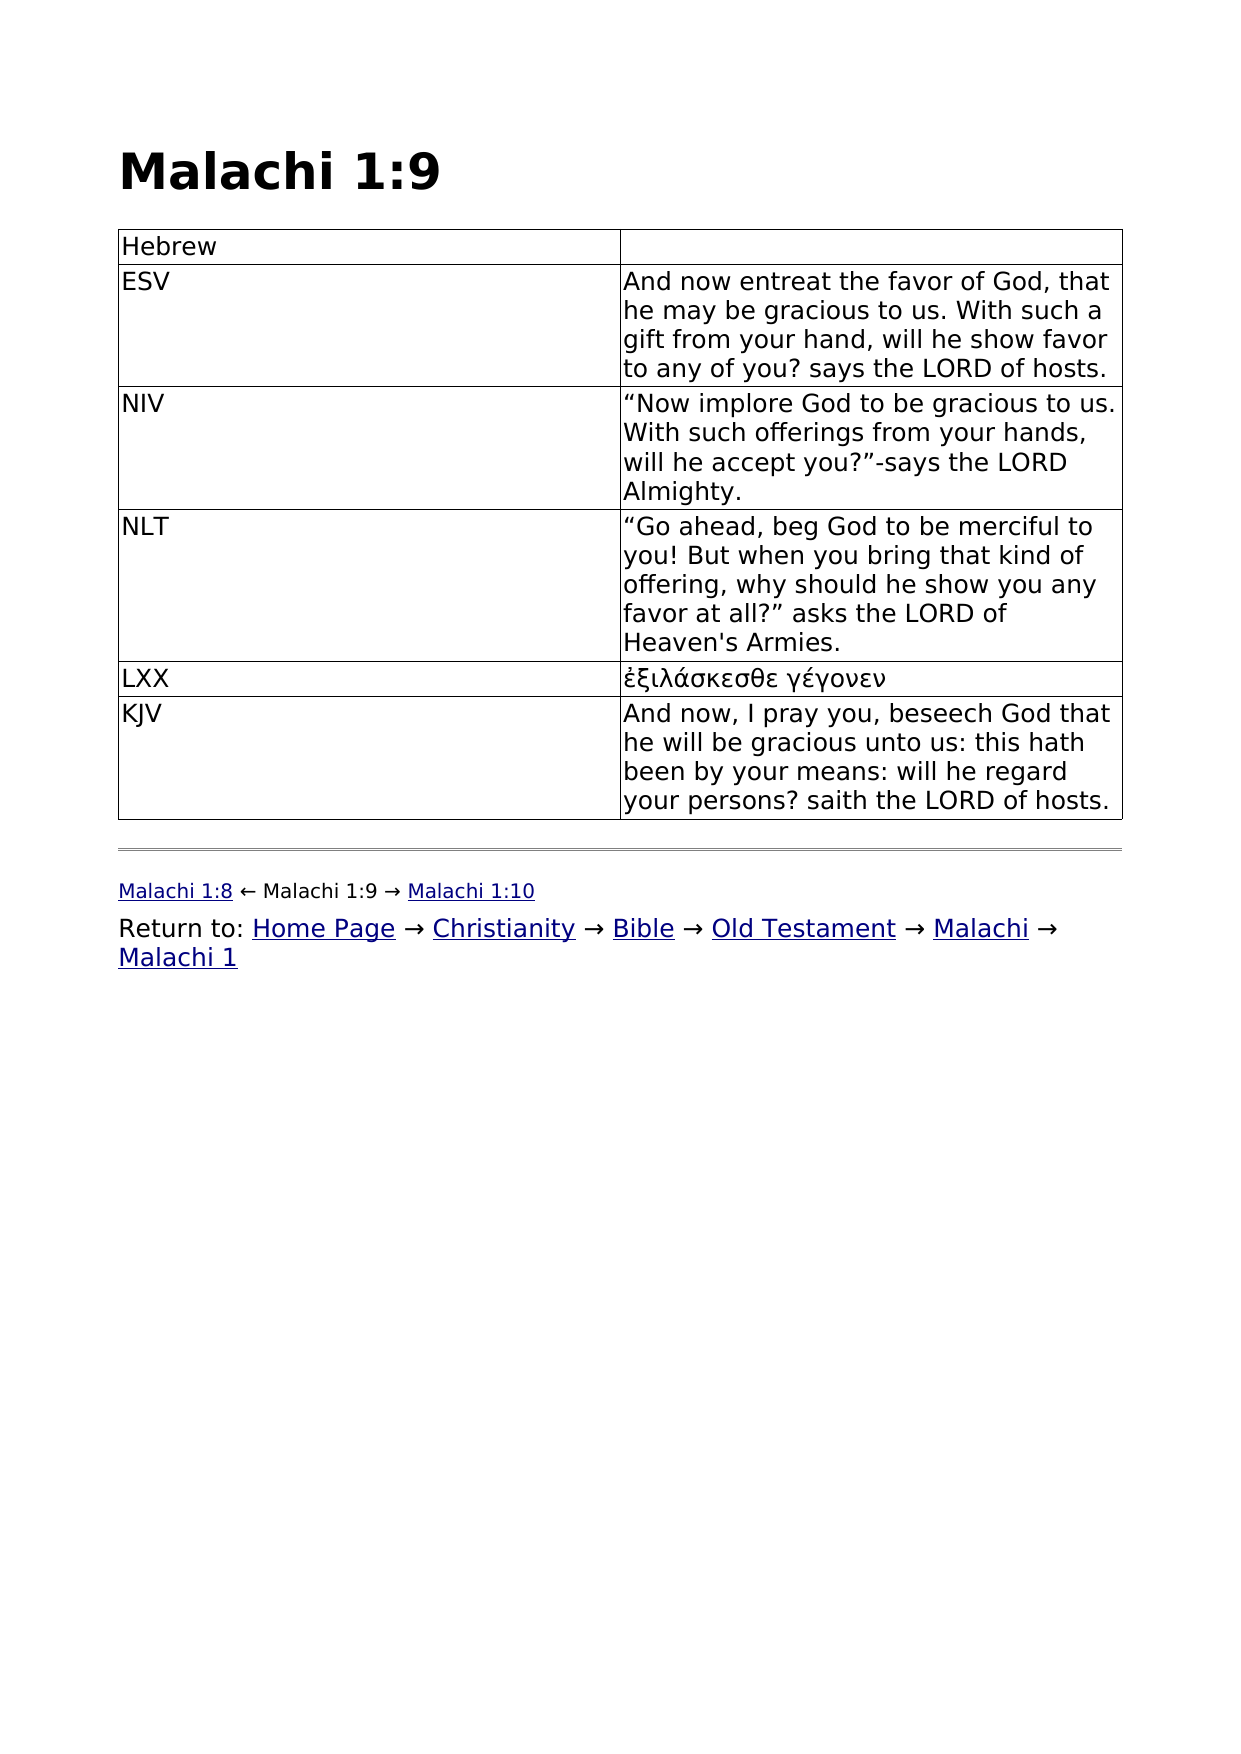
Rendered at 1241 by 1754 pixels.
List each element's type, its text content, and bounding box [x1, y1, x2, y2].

table_cell LXX [119, 662, 620, 696]
table_cell “Now implore God to be gracious to us. With such offerings from your hands, will he accept you?”-says the LORD Almighty. [621, 387, 1122, 509]
table_cell NLT [119, 510, 620, 661]
table_cell NIV [119, 387, 620, 509]
text Return to: Home Page → Christianity → Bible → Old Testament → Malachi → Malachi 1 [118, 914, 1122, 972]
table_cell ESV [119, 265, 620, 386]
table_cell ἐξιλάσκεσθε γέγονεν [621, 662, 1122, 696]
table_cell And now, I pray you, beseech God that he will be gracious unto us: this hath been by your means: will he regard your persons? saith the LORD of hosts. [621, 697, 1122, 818]
table_header [621, 230, 1122, 264]
table_cell And now entreat the favor of God, that he may be gracious to us. With such a gift from your hand, will he show favor to any of you? says the LORD of hosts. [621, 265, 1122, 386]
table_cell KJV [119, 697, 620, 818]
table_cell “Go ahead, beg God to be merciful to you! But when you bring that kind of offering, why should he show you any favor at all?” asks the LORD of Heaven's Armies. [621, 510, 1122, 661]
text Malachi 1:8 ← Malachi 1:9 → Malachi 1:10 [118, 880, 1122, 914]
subtitle Malachi 1:9 [118, 143, 1122, 201]
table_header Hebrew [119, 230, 620, 264]
